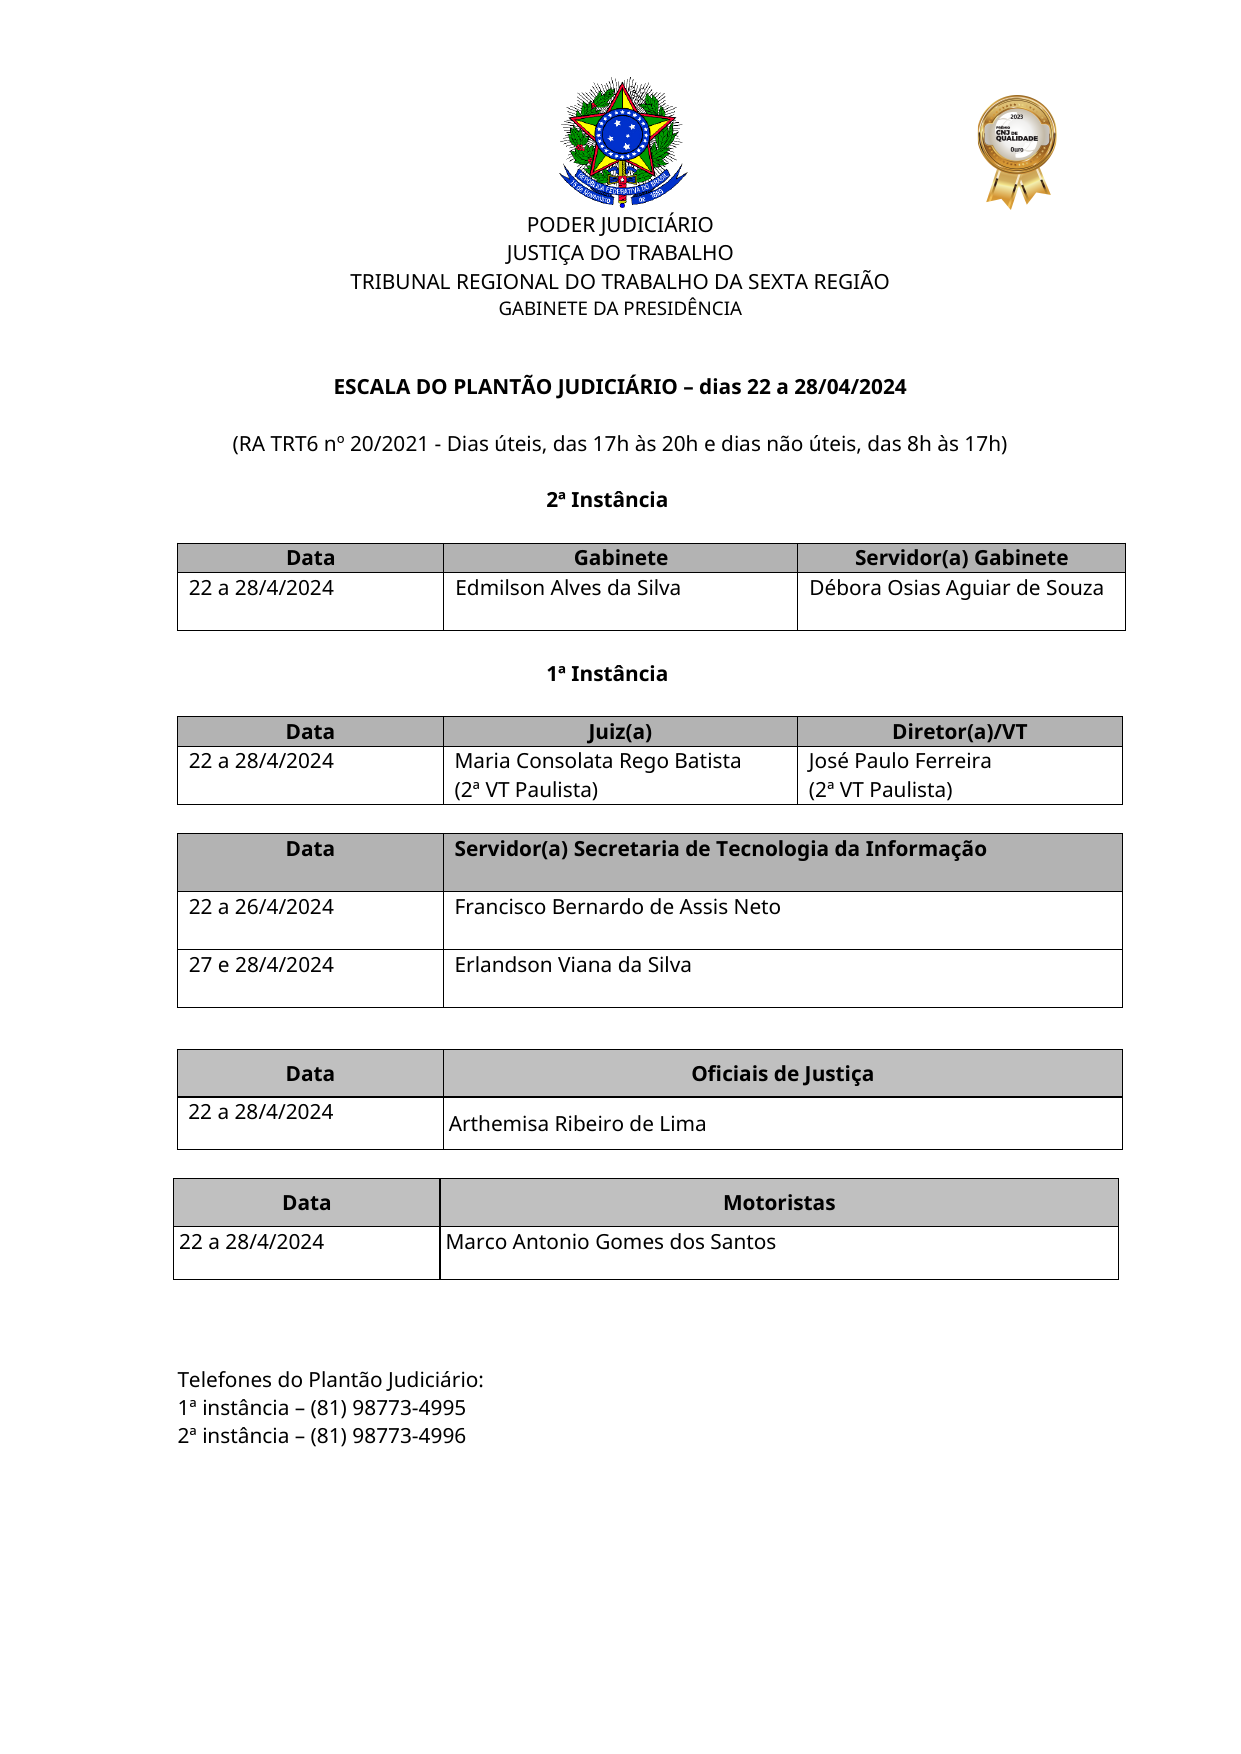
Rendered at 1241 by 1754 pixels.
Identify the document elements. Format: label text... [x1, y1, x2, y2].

text (RA TRT6 nº 20/2021 - Dias úteis, das 17h às 20h e dias não úteis, das 8h às 17h) [177, 429, 1063, 457]
text ESCALA DO PLANTÃO JUDICIÁRIO – dias 22 a 28/04/2024 [177, 372, 1063, 400]
table_header Data [174, 1179, 439, 1226]
table_cell Marco Antonio Gomes dos Santos [441, 1227, 1118, 1278]
table_header Servidor(a) Gabinete [798, 544, 1125, 572]
table_header Data [178, 1050, 443, 1096]
table_header Data [178, 834, 443, 891]
table_cell Maria Consolata Rego Batista (2ª VT Paulista) [444, 747, 797, 803]
text Telefones do Plantão Judiciário: [177, 1365, 1063, 1393]
table_cell 27 e 28/4/2024 [178, 950, 443, 1007]
text 2ª Instância [365, 486, 1063, 514]
table_header Juiz(a) [444, 717, 797, 746]
table_header Motoristas [441, 1179, 1118, 1226]
table_cell Arthemisa Ribeiro de Lima [444, 1098, 1122, 1149]
table_cell Francisco Bernardo de Assis Neto [444, 892, 1122, 949]
table_cell 22 a 28/4/2024 [178, 573, 443, 630]
table_cell José Paulo Ferreira (2ª VT Paulista) [798, 747, 1122, 803]
text 1ª Instância [365, 659, 1063, 688]
table_header Diretor(a)/VT [798, 717, 1122, 746]
picture [977, 95, 1057, 210]
table_header Gabinete [444, 544, 797, 572]
table_cell 22 a 28/4/2024 [178, 1098, 443, 1149]
table_cell 22 a 28/4/2024 [174, 1227, 439, 1278]
table_header Data [178, 544, 443, 572]
table_cell Erlandson Viana da Silva [444, 950, 1122, 1007]
picture [552, 73, 690, 210]
table_cell Edmilson Alves da Silva [444, 573, 797, 630]
table_header Data [178, 717, 443, 746]
table_cell 22 a 26/4/2024 [178, 892, 443, 949]
table_header Servidor(a) Secretaria de Tecnologia da Informação [444, 834, 1122, 891]
table_cell 22 a 28/4/2024 [178, 747, 443, 803]
text 2ª instância – (81) 98773-4996 [177, 1422, 1063, 1450]
table_header Oficiais de Justiça [444, 1050, 1122, 1096]
table_cell Débora Osias Aguiar de Souza [798, 573, 1125, 630]
text 1ª instância – (81) 98773-4995 [177, 1393, 1063, 1422]
